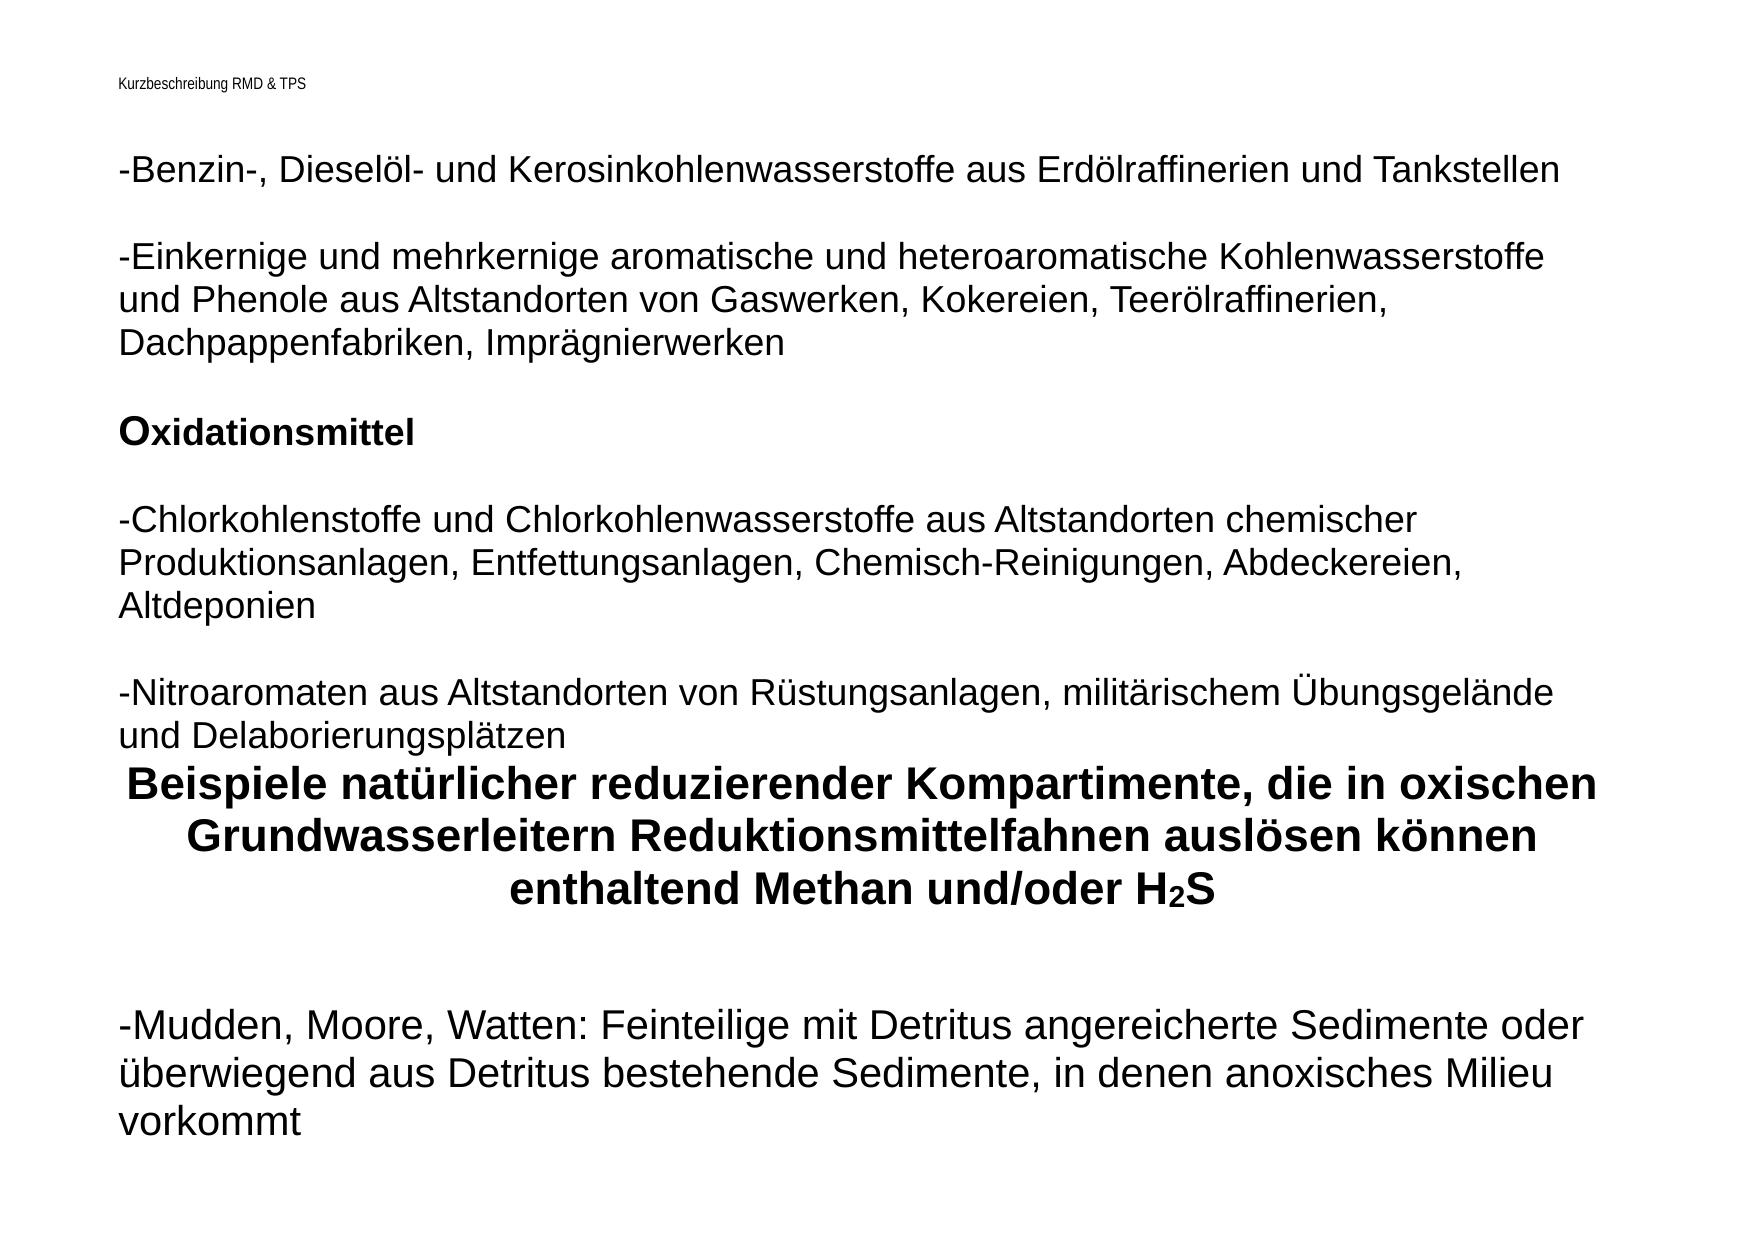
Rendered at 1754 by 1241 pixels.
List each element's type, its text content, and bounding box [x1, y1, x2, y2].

text Oxidationsmittel [118, 406, 1606, 454]
list Benzin-, Dieselöl- und Kerosinkohlenwasserstoffe aus Erdölraffinerien und Tankstellen [118, 148, 1606, 191]
text Beispiele natürlicher reduzierender Kompartimente, die in oxischen Grundwasserleitern Reduktionsmittelfahnen auslösen können enthaltend Methan und/oder H2S [118, 756, 1606, 914]
list Nitroaromaten aus Altstandorten von Rüstungsanlagen, militärischem Übungsgelände und Delaborierungsplätzen [118, 670, 1606, 756]
list Einkernige und mehrkernige aromatische und heteroaromatische Kohlenwasserstoffe und Phenole aus Altstandorten von Gaswerken, Kokereien, Teerölraffinerien, Dachpappenfabriken, Imprägnierwerken [118, 234, 1606, 363]
list Mudden, Moore, Watten: Feinteilige mit Detritus angereicherte Sedimente oder überwiegend aus Detritus bestehende Sedimente, in denen anoxisches Milieu vorkommt [118, 1001, 1606, 1144]
list Chlorkohlenstoffe und Chlorkohlenwasserstoffe aus Altstandorten chemischer Produktionsanlagen, Entfettungsanlagen, Chemisch-Reinigungen, Abdeckereien, Altdeponien [118, 497, 1606, 627]
